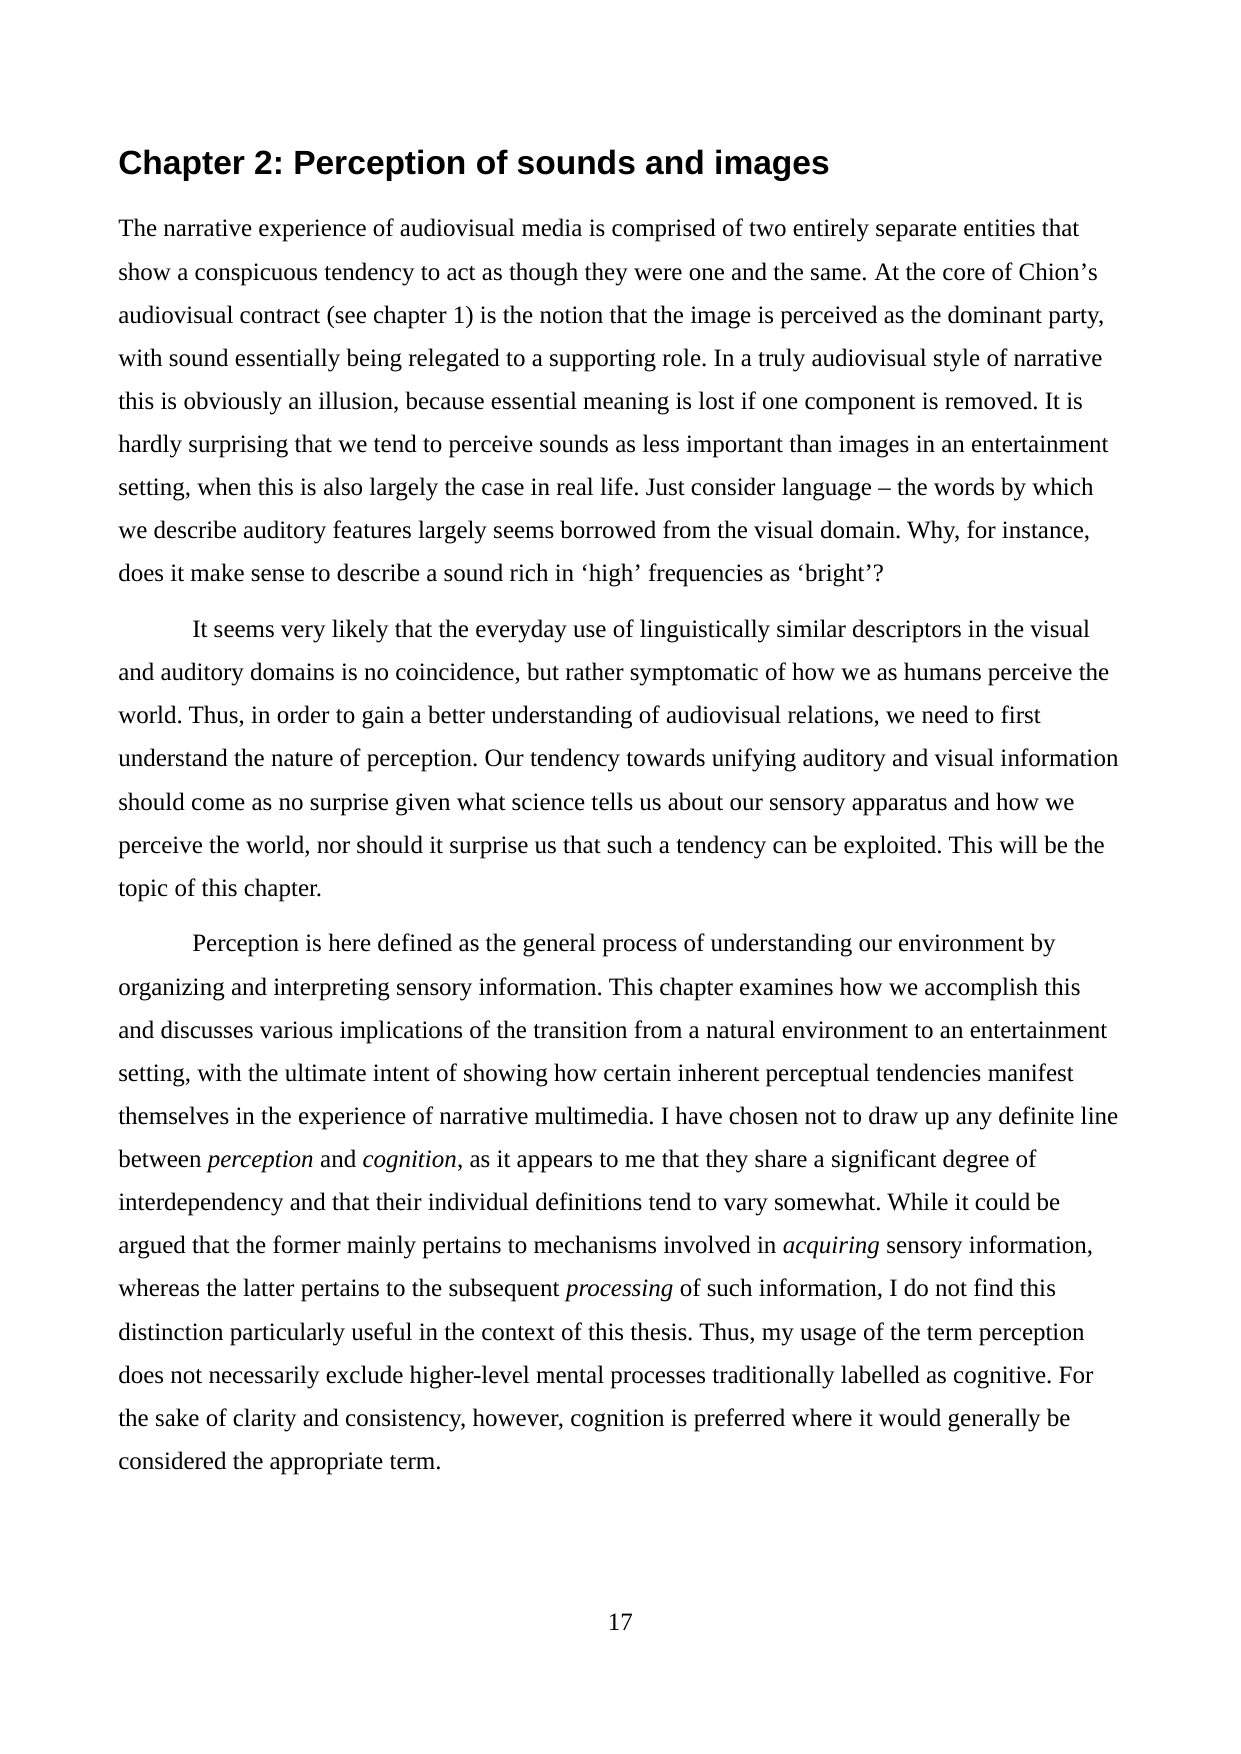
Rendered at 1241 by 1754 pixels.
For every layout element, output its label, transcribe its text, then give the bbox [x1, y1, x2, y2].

text Perception is here defined as the general process of understanding our environment by organizing and interpreting sensory information. This chapter examines how we accomplish this and discusses various implications of the transition from a natural environment to an entertainment setting, with the ultimate intent of showing how certain inherent perceptual tendencies manifest themselves in the experience of narrative multimedia. I have chosen not to draw up any definite line between perception and cognition, as it appears to me that they share a significant degree of interdependency and that their individual definitions tend to vary somewhat. While it could be argued that the former mainly pertains to mechanisms involved in acquiring sensory information, whereas the latter pertains to the subsequent processing of such information, I do not find this distinction particularly useful in the context of this thesis. Thus, my usage of the term perception does not necessarily exclude higher-level mental processes traditionally labelled as cognitive. For the sake of clarity and consistency, however, cognition is preferred where it would generally be considered the appropriate term. [118, 928, 1122, 1475]
subtitle Chapter 2: Perception of sounds and images [118, 143, 1122, 182]
text It seems very likely that the everyday use of linguistically similar descriptors in the visual and auditory domains is no coincidence, but rather symptomatic of how we as humans perceive the world. Thus, in order to gain a better understanding of audiovisual relations, we need to first understand the nature of perception. Our tendency towards unifying auditory and visual information should come as no surprise given what science tells us about our sensory apparatus and how we perceive the world, nor should it surprise us that such a tendency can be exploited. This will be the topic of this chapter. [118, 614, 1122, 902]
text The narrative experience of audiovisual media is comprised of two entirely separate entities that show a conspicuous tendency to act as though they were one and the same. At the core of Chionʼs audiovisual contract (see chapter 1) is the notion that the image is perceived as the dominant party, with sound essentially being relegated to a supporting role. In a truly audiovisual style of narrative this is obviously an illusion, because essential meaning is lost if one component is removed. It is hardly surprising that we tend to perceive sounds as less important than images in an entertainment setting, when this is also largely the case in real life. Just consider language – the words by which we describe auditory features largely seems borrowed from the visual domain. Why, for instance, does it make sense to describe a sound rich in ʻhighʼ frequencies as ʻbrightʼ? [118, 213, 1122, 587]
